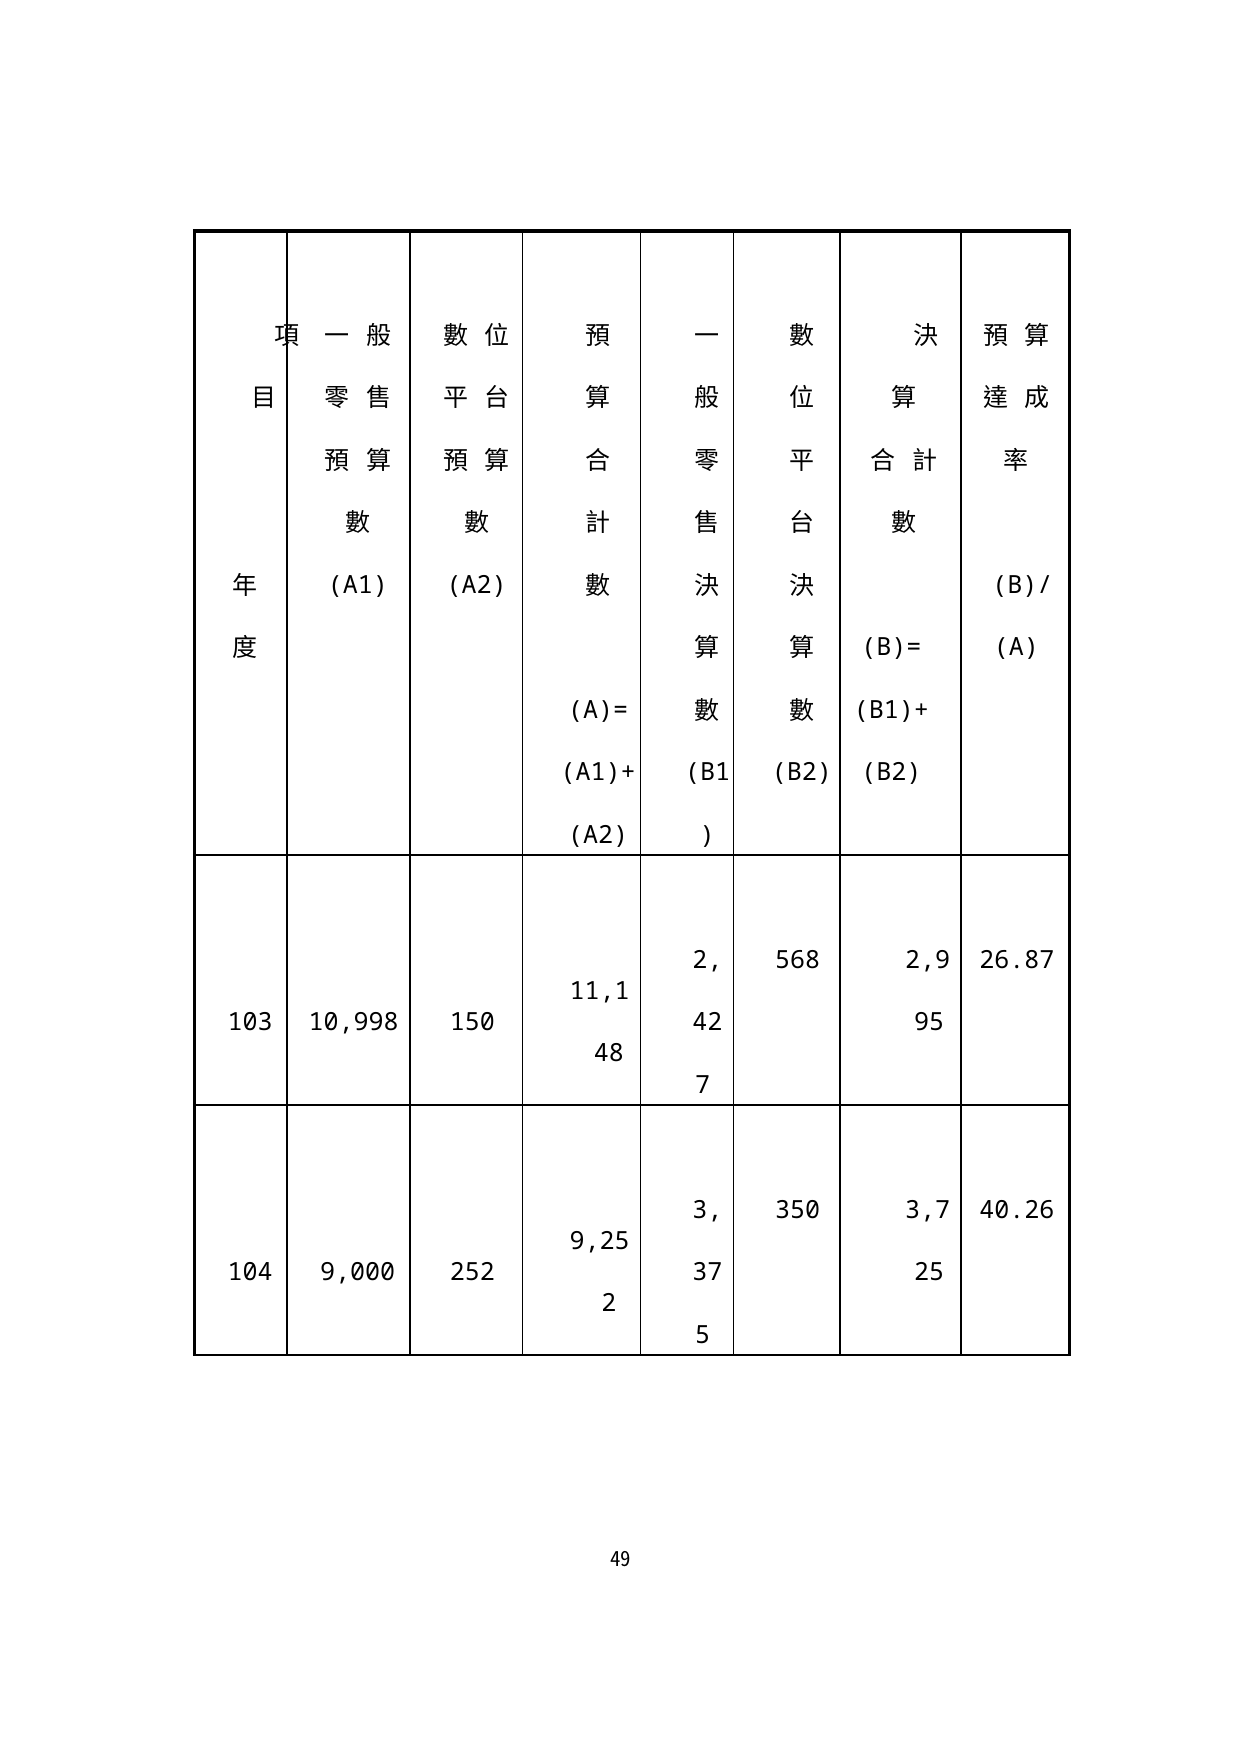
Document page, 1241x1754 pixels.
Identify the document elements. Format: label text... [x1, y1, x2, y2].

table_header 預算 合計數 (A)= (A1)+(A2) [523, 233, 640, 854]
table_cell 103 [196, 856, 286, 1104]
table_cell 252 [411, 1106, 522, 1354]
table_header 預算 達成率 (B)/(A) [962, 233, 1068, 854]
table_cell 26.87 [962, 856, 1068, 1104]
table_cell 9,000 [288, 1106, 409, 1354]
table_header 一般 零售 決算數 (B1) [641, 233, 733, 854]
table_cell 10,998 [288, 856, 409, 1104]
table_header 決算 合計數 (B)= (B1)+(B2) [841, 233, 960, 854]
table_cell 40.26 [962, 1106, 1068, 1354]
table_cell 9,252 [523, 1106, 640, 1354]
table_cell 350 [734, 1106, 839, 1354]
table_header 項目 年度 [196, 233, 286, 854]
table_header 數位 平台 預算數 (A2) [411, 233, 522, 854]
table_cell 11,148 [523, 856, 640, 1104]
table_cell 150 [411, 856, 522, 1104]
table_header 一般 零售 預算數 (A1) [288, 233, 409, 854]
table_cell 3,375 [641, 1106, 733, 1354]
table_header 數位 平台 決算數 (B2) [734, 233, 839, 854]
table_cell 2,995 [841, 856, 960, 1104]
table_cell 2,427 [641, 856, 733, 1104]
table_cell 568 [734, 856, 839, 1104]
table_cell 3,725 [841, 1106, 960, 1354]
table_cell 104 [196, 1106, 286, 1354]
